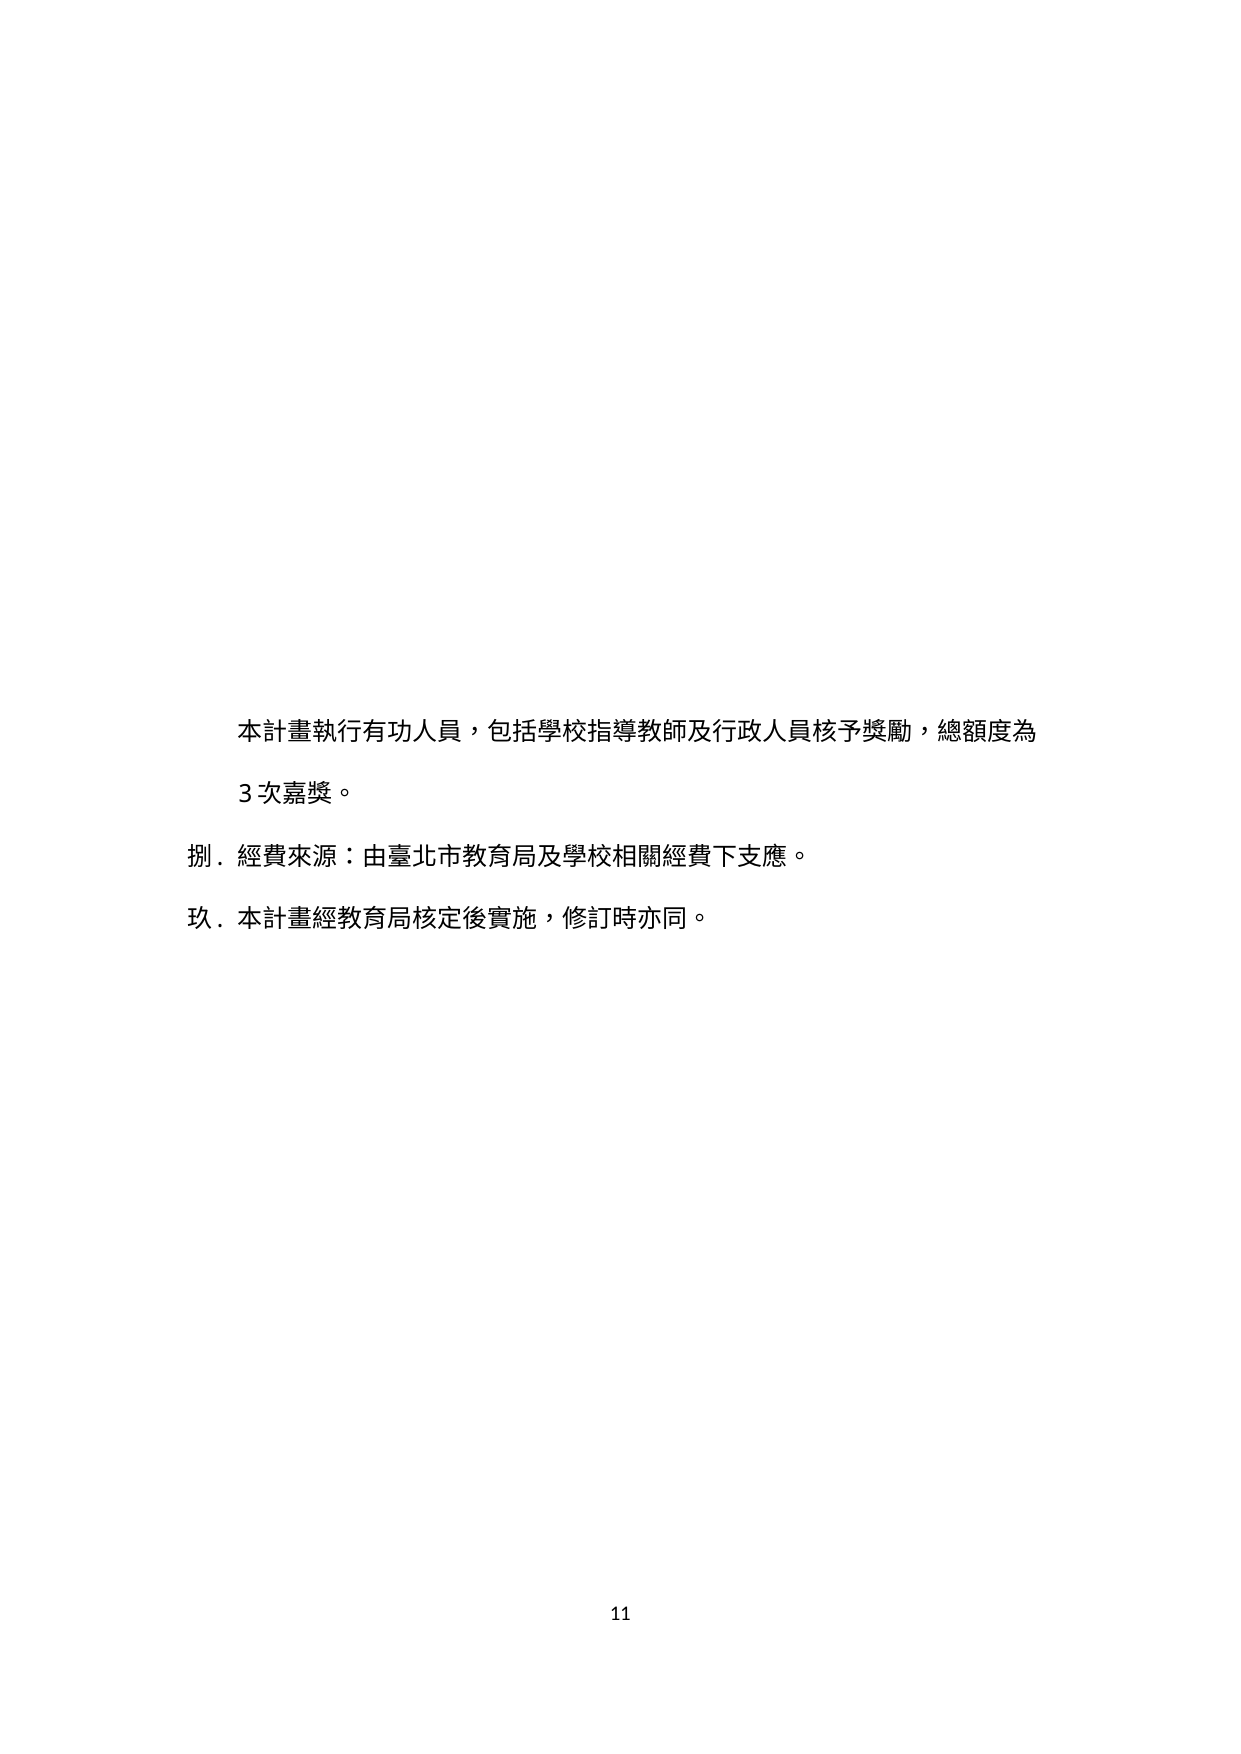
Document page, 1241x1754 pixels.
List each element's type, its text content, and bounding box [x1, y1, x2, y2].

list 經費來源：由臺北市教育局及學校相關經費下支應。 [187, 813, 1053, 875]
list 本計畫經教育局核定後實施，修訂時亦同。 [187, 875, 1053, 938]
text 本計畫執行有功人員，包括學校指導教師及行政人員核予獎勵，總額度為3次嘉獎。 [238, 688, 1053, 813]
